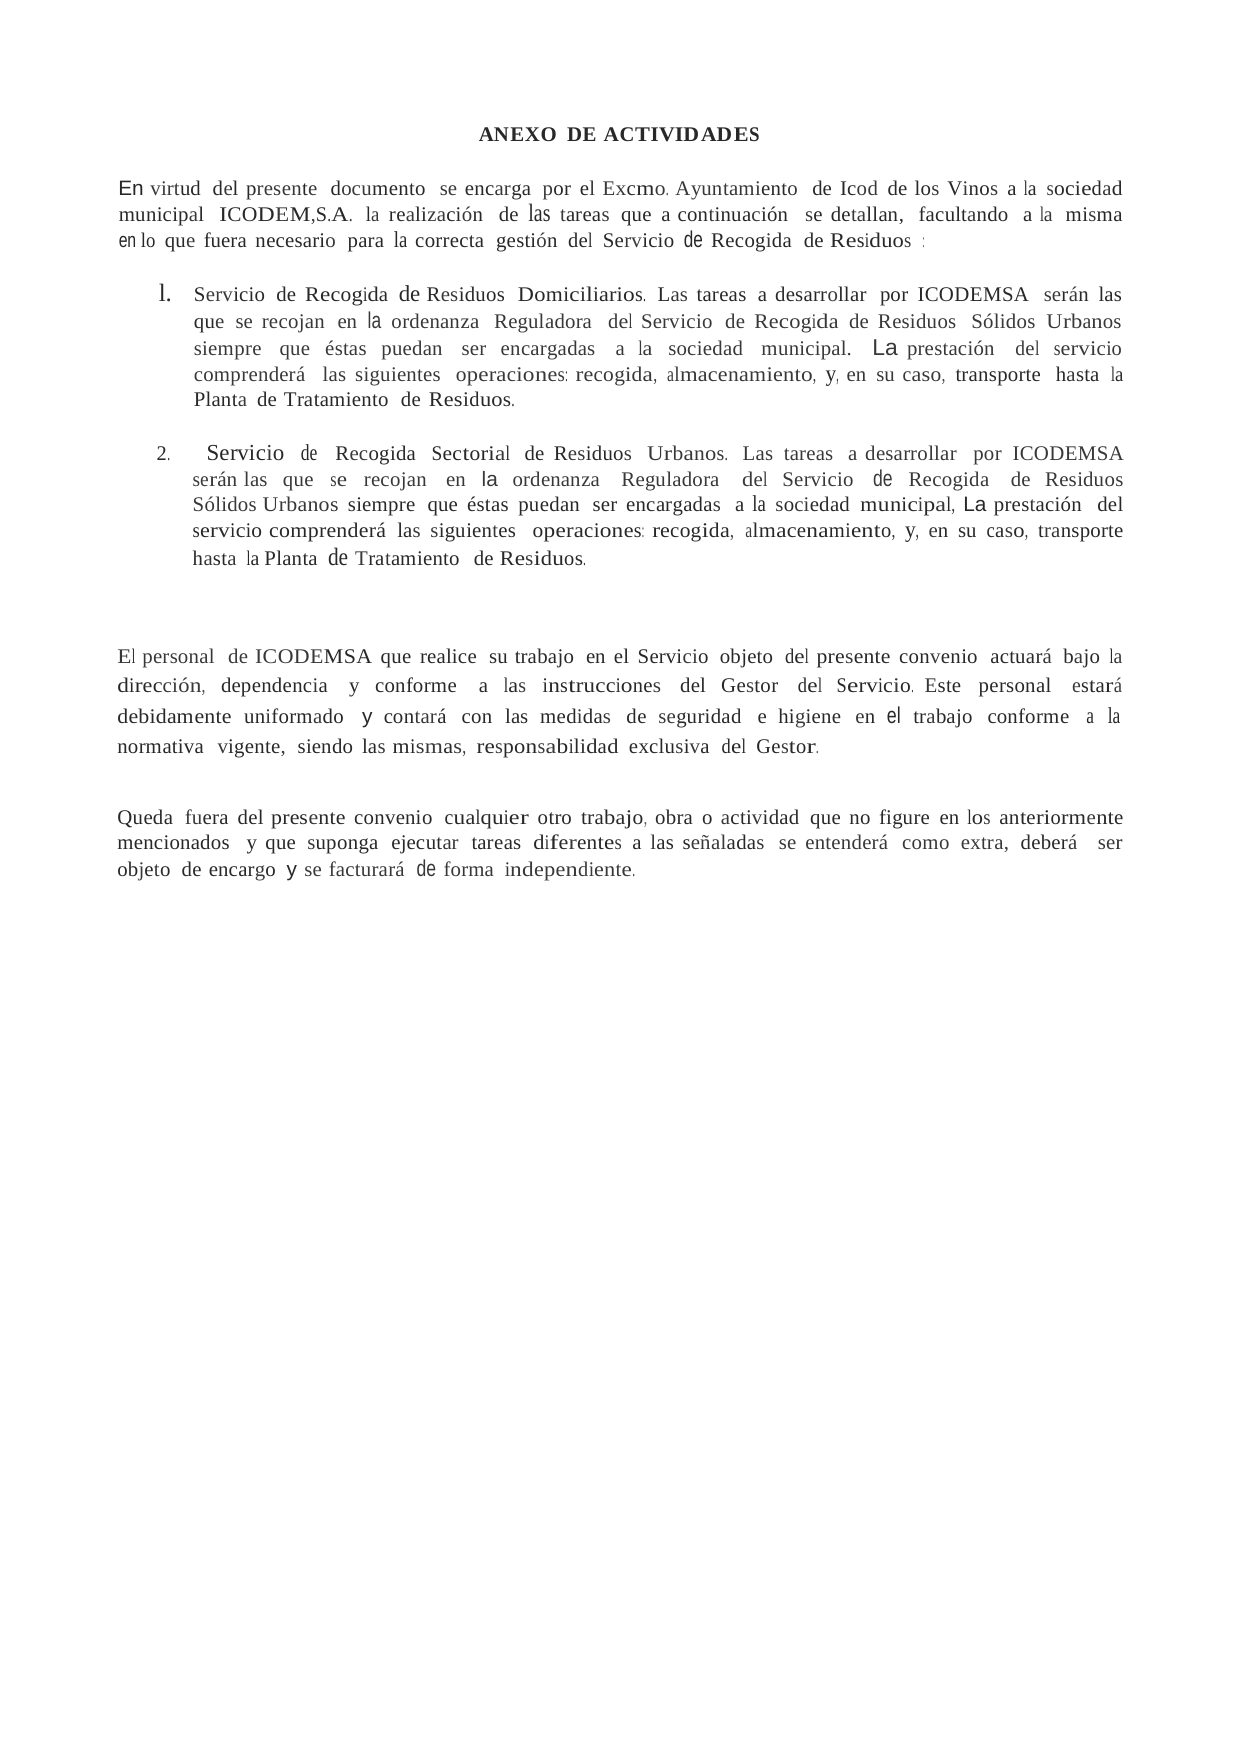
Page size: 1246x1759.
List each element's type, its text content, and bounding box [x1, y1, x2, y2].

text ANEXO DE ACTIVIDADES [478, 122, 1244, 146]
text 2. Servicio de Recogida Sectorial de Residuos Urbanos. Las tareas a desarrollar por ICODEMSA serán las que se recojan en la ordenanza Reguladora del Servicio de Recogida de Residuos Sólidos Urbanos siempre que éstas puedan ser encargadas a la sociedad municipal, La prestación del servicio comprenderá las siguientes operaciones: recogida, almacenamiento, y, en su caso, transporte hasta la Planta de Tratamiento de Residuos. [156, 439, 1124, 570]
text Queda fuera del presente convenio cualquier otro trabajo, obra o actividad que no figure en los anteriormente mencionados y que suponga ejecutar tareas diferentes a las señaladas se entenderá como extra, deberá ser objeto de encargo y se facturará de forma independiente. [117, 805, 1124, 882]
text En virtud del presente documento se encarga por el Excmo. Ayuntamiento de Icod de los Vinos a la sociedad municipal ICODEM,S.A. la realización de las tareas que a continuación se detallan, facultando a la misma en lo que fuera necesario para la correcta gestión del Servicio de Recogida de Residuos : [118, 175, 1123, 252]
text El personal de ICODEMSA que realice su trabajo en el Servicio objeto del presente convenio actuará bajo la dirección, dependencia y conforme a las instrucciones del Gestor del Servicio. Este personal estará debidamente uniformado y contará con las medidas de seguridad e higiene en el trabajo conforme a la normativa vigente, siendo las mismas, responsabilidad exclusiva del Gestor. [117, 643, 1122, 758]
text l. Servicio de Recogida de Residuos Domiciliarios. Las tareas a desarrollar por ICODEMSA serán las que se recojan en la ordenanza Reguladora del Servicio de Recogida de Residuos Sólidos Urbanos siempre que éstas puedan ser encargadas a la sociedad municipal. La prestación del servicio comprenderá las siguientes operaciones: recogida, almacenamiento, y, en su caso, transporte hasta la Planta de Tratamiento de Residuos. [158, 278, 1123, 411]
